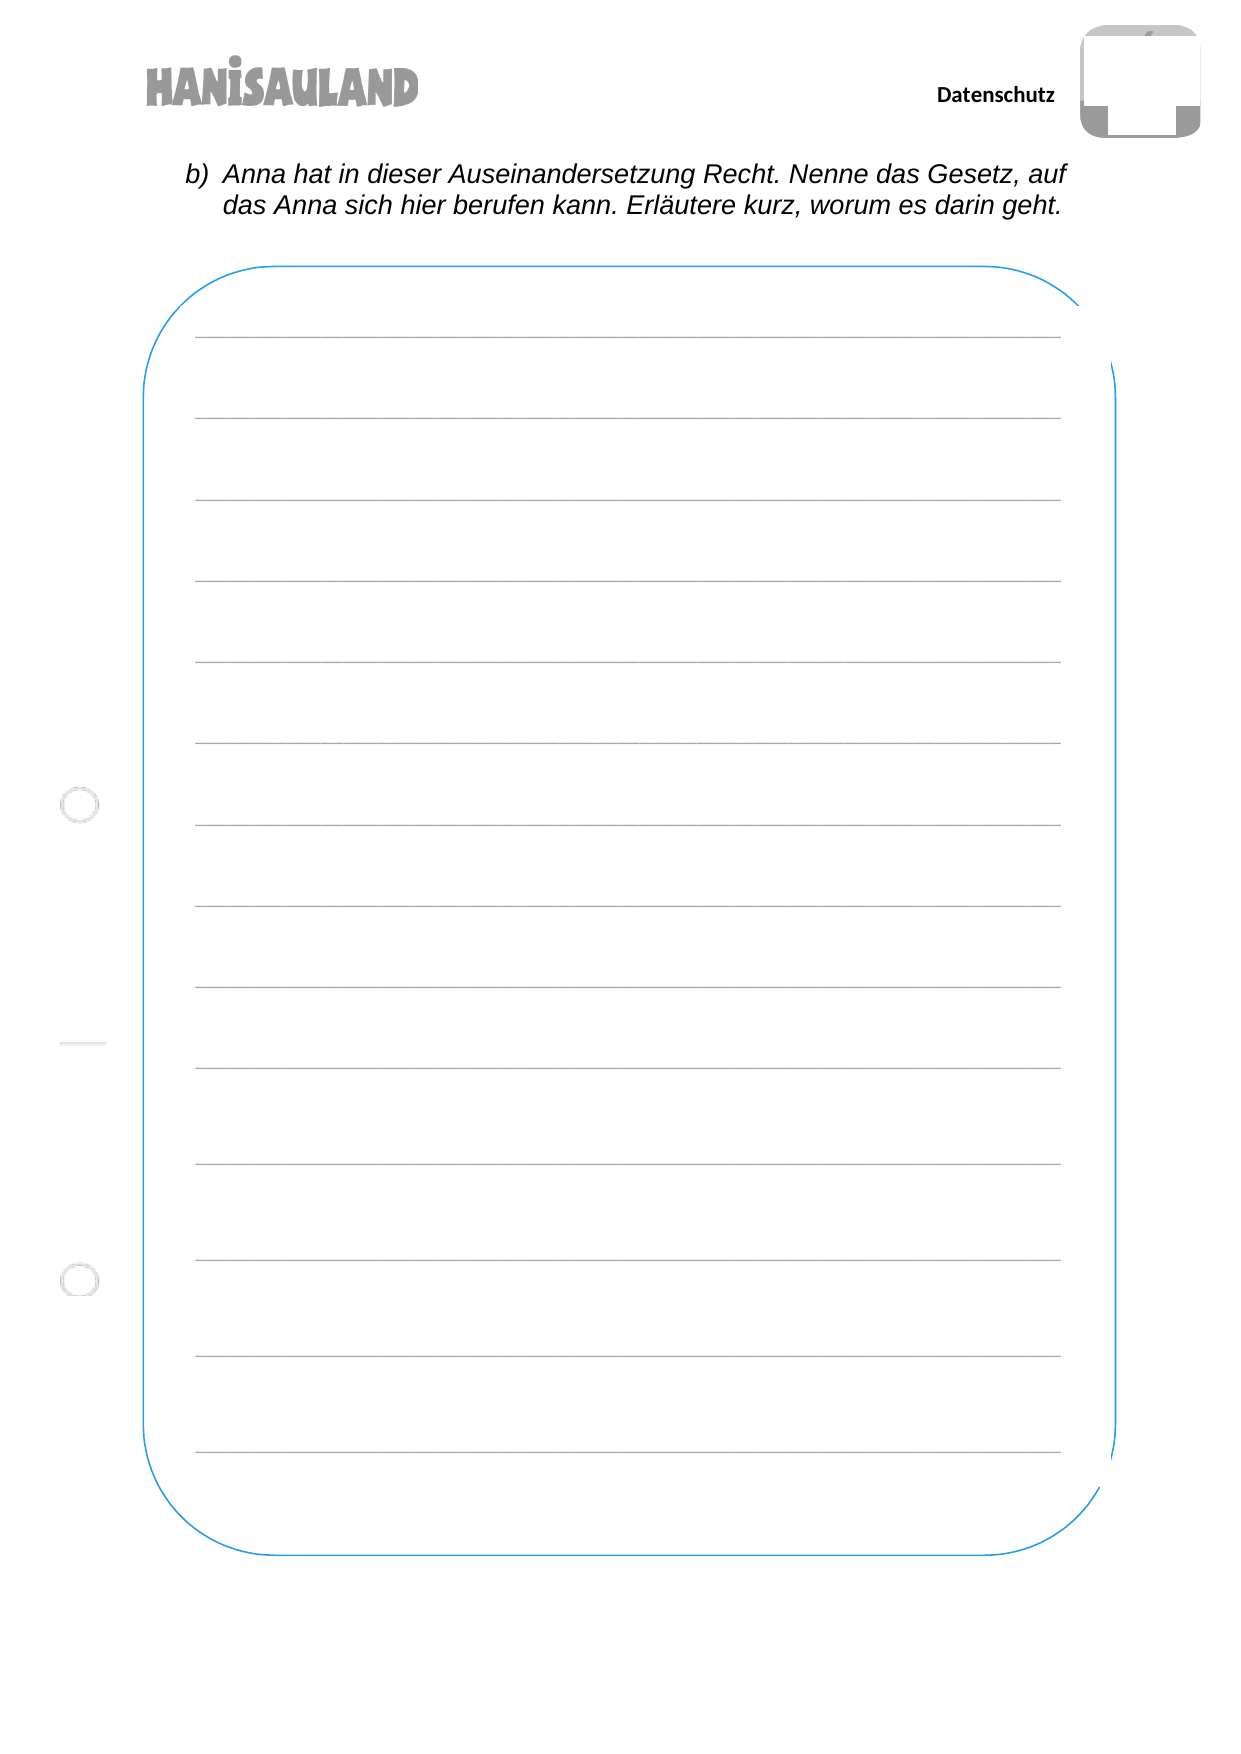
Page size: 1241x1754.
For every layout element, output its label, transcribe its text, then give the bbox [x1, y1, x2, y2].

list Anna hat in dieser Auseinandersetzung Recht. Nenne das Gesetz, auf das Anna sich hier berufen kann. Erläutere kurz, worum es darin geht. [185, 158, 1093, 221]
text ____________________________________________________________________________ [195, 476, 1096, 503]
text ____________________________________________________________________________ [195, 1141, 1096, 1168]
text ____________________________________________________________________________ [195, 558, 1096, 585]
text ____________________________________________________________________________ [195, 964, 1096, 991]
text ____________________________________________________________________________ [195, 1045, 1096, 1072]
text ____________________________________________________________________________ [195, 801, 1096, 828]
text ____________________________________________________________________________ [195, 720, 1096, 747]
text ____________________________________________________________________________ [195, 883, 1096, 910]
text ____________________________________________________________________________ [195, 1237, 1096, 1264]
text ____________________________________________________________________________ [195, 1428, 1096, 1456]
text ____________________________________________________________________________ [195, 639, 1096, 666]
text ____________________________________________________________________________ [195, 314, 1096, 341]
text ____________________________________________________________________________ [195, 395, 1096, 422]
text ____________________________________________________________________________ [195, 1333, 1096, 1360]
